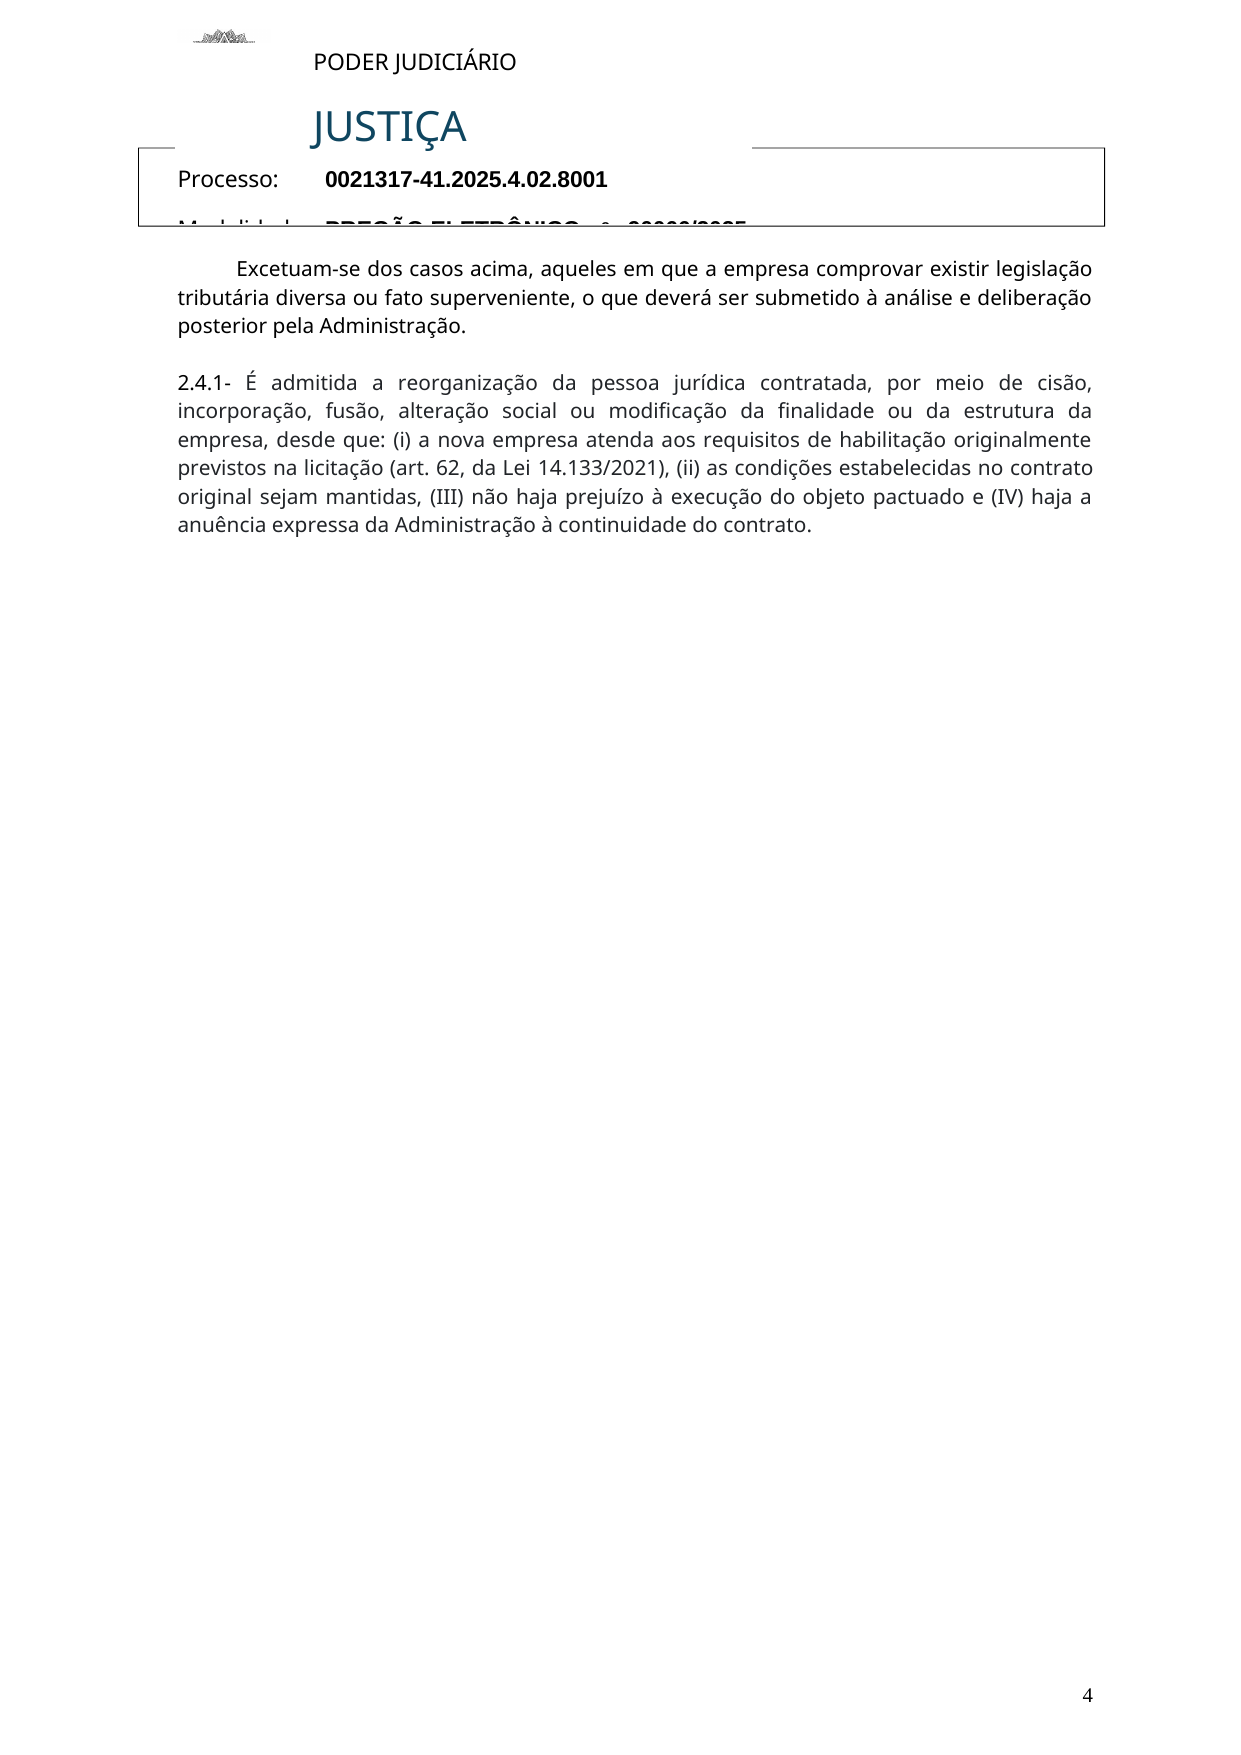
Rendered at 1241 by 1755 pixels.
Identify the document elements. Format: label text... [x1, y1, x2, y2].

text Excetuam-se dos casos acima, aqueles em que a empresa comprovar existir legislação tributária diversa ou fato superveniente, o que deverá ser submetido à análise e deliberação posterior pela Administração. [177, 254, 1093, 340]
text 2.4.1- É admitida a reorganização da pessoa jurídica contratada, por meio de cisão, incorporação, fusão, alteração social ou modificação da finalidade ou da estrutura da empresa, desde que: (i) a nova empresa atenda aos requisitos de habilitação originalmente previstos na licitação (art. 62, da Lei 14.133/2021), (ii) as condições estabelecidas no contrato original sejam mantidas, (III) não haja prejuízo à execução do objeto pactuado e (IV) haja a anuência expressa da Administração à continuidade do contrato. [177, 368, 1093, 539]
